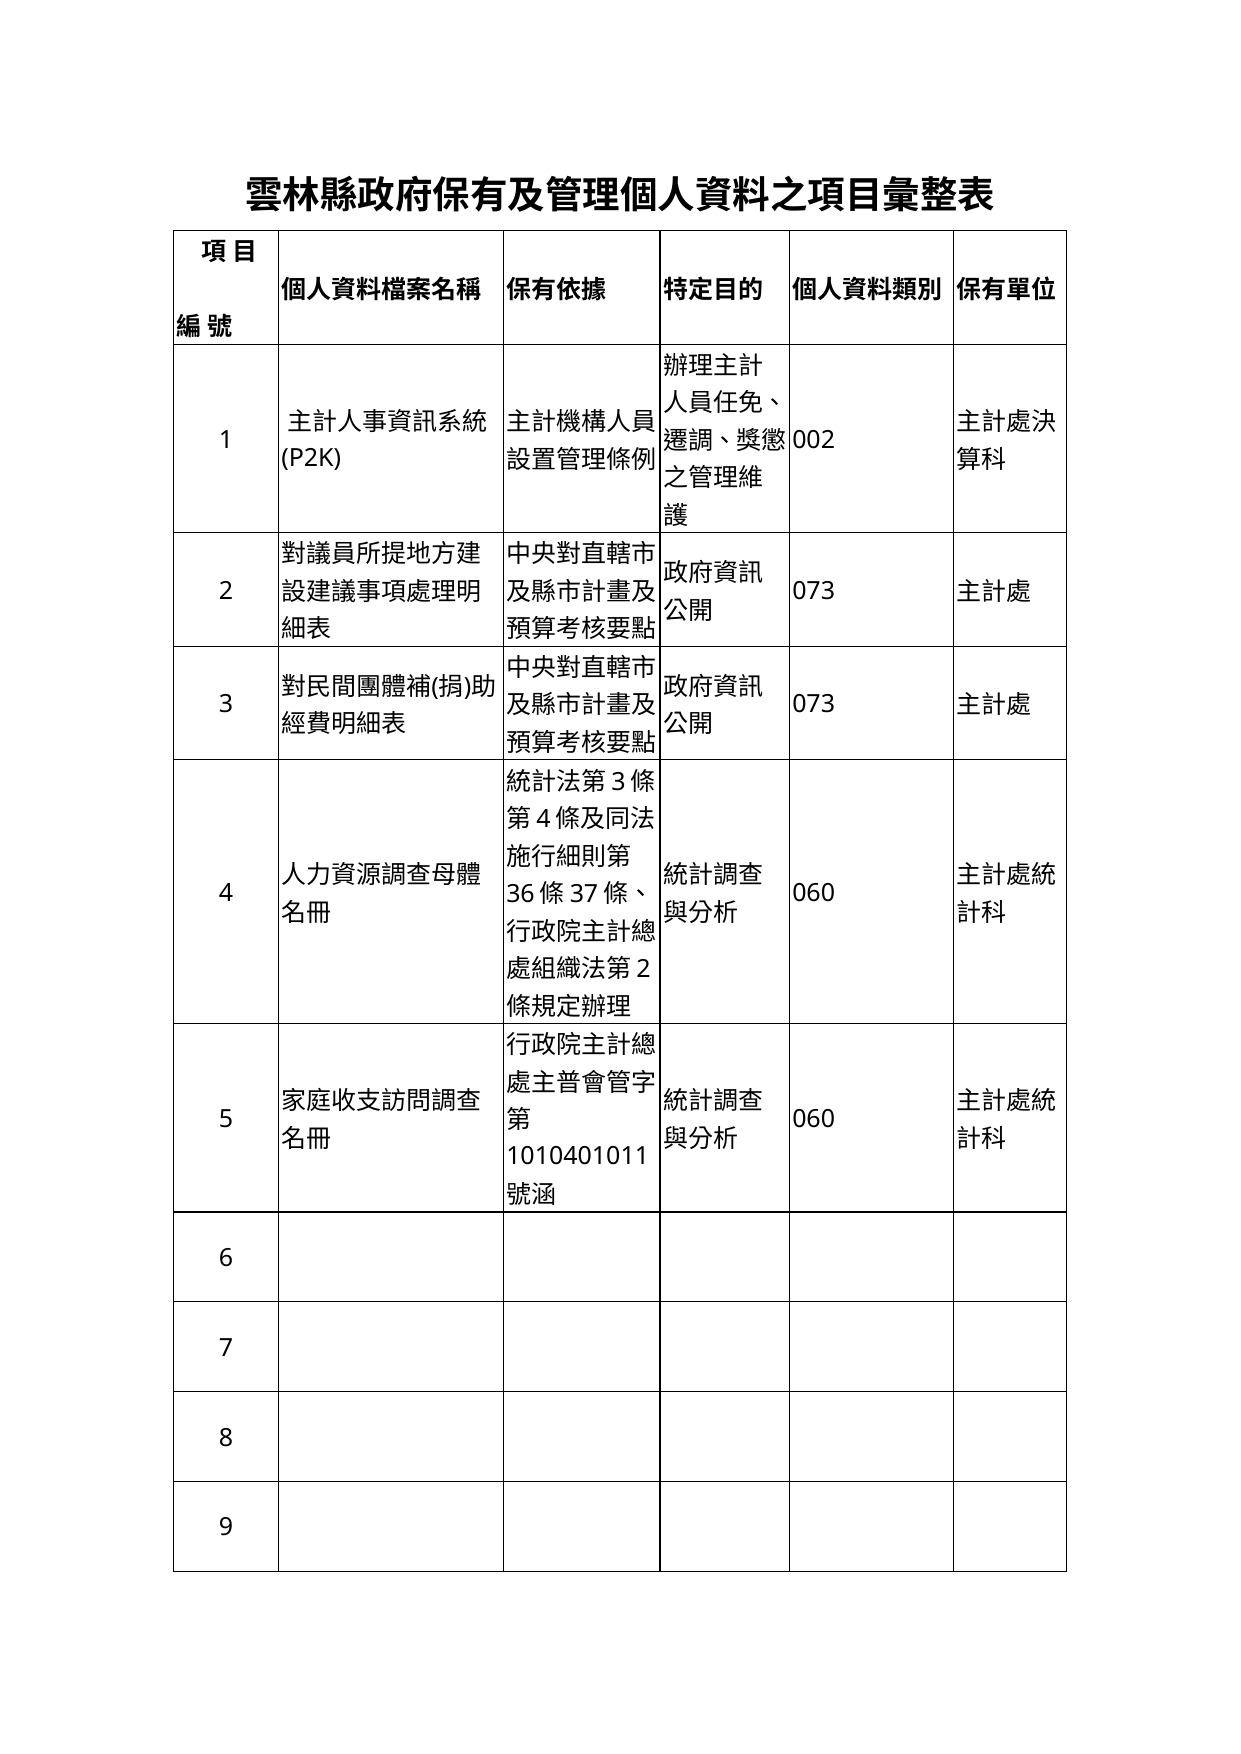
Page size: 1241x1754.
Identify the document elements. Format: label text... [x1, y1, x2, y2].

table_cell 統計調查與分析 [661, 1024, 789, 1211]
table_cell 主計機構人員設置管理條例 [504, 345, 659, 532]
table_cell [279, 1392, 503, 1481]
table_cell [279, 1302, 503, 1391]
table_header 個人資料檔案名稱 [279, 231, 503, 344]
table_cell 060 [790, 760, 953, 1023]
table_cell [790, 1482, 953, 1571]
table_cell [954, 1392, 1066, 1481]
table_cell 政府資訊公開 [661, 647, 789, 759]
table_cell 6 [174, 1213, 278, 1301]
table_cell 主計處 [954, 647, 1066, 759]
text 雲林縣政府保有及管理個人資料之項目彙整表 [187, 155, 1053, 230]
table_cell 政府資訊公開 [661, 533, 789, 646]
table_cell 統計法第3條第4條及同法施行細則第36條37條、行政院主計總處組織法第2條規定辦理 [504, 760, 659, 1023]
table_cell 家庭收支訪問調查名冊 [279, 1024, 503, 1211]
table_cell 8 [174, 1392, 278, 1481]
table_cell [661, 1482, 789, 1571]
table_cell 主計處統計科 [954, 760, 1066, 1023]
table_cell [279, 1213, 503, 1301]
table_cell [661, 1392, 789, 1481]
table_cell [954, 1482, 1066, 1571]
table_cell [790, 1392, 953, 1481]
table_cell 主計人事資訊系統(P2K) [279, 345, 503, 532]
table_header 保有單位 [954, 231, 1066, 344]
table_cell [954, 1213, 1066, 1301]
table_cell 中央對直轄市及縣市計畫及預算考核要點 [504, 647, 659, 759]
table_cell 主計處統計科 [954, 1024, 1066, 1211]
table_cell 7 [174, 1302, 278, 1391]
table_cell [790, 1302, 953, 1391]
table_cell 主計處 [954, 533, 1066, 646]
table_cell 2 [174, 533, 278, 646]
table_cell [790, 1213, 953, 1301]
table_cell [504, 1302, 659, 1391]
table_cell 5 [174, 1024, 278, 1211]
table_cell 9 [174, 1482, 278, 1571]
table_cell 統計調查與分析 [661, 760, 789, 1023]
table_cell 行政院主計總處主普會管字第1010401011號涵 [504, 1024, 659, 1211]
table_cell 對議員所提地方建設建議事項處理明細表 [279, 533, 503, 646]
table_cell [504, 1482, 659, 1571]
table_cell 4 [174, 760, 278, 1023]
table_cell 辦理主計人員任免、遷調、獎懲之管理維護 [661, 345, 789, 532]
table_cell [504, 1213, 659, 1301]
table_header 個人資料類別 [790, 231, 953, 344]
table_cell 3 [174, 647, 278, 759]
table_cell 人力資源調查母體名冊 [279, 760, 503, 1023]
table_cell 對民間團體補(捐)助經費明細表 [279, 647, 503, 759]
table_cell [954, 1302, 1066, 1391]
table_header 保有依據 [504, 231, 659, 344]
table_cell 主計處決算科 [954, 345, 1066, 532]
table_header 項 目 編 號 [174, 231, 278, 344]
table_cell 1 [174, 345, 278, 532]
table_cell [279, 1482, 503, 1571]
table_header 特定目的 [661, 231, 789, 344]
table_cell [504, 1392, 659, 1481]
table_cell [661, 1213, 789, 1301]
table_cell 中央對直轄市及縣市計畫及預算考核要點 [504, 533, 659, 646]
table_cell 060 [790, 1024, 953, 1211]
table_cell 073 [790, 647, 953, 759]
table_cell [661, 1302, 789, 1391]
table_cell 073 [790, 533, 953, 646]
table_cell 002 [790, 345, 953, 532]
